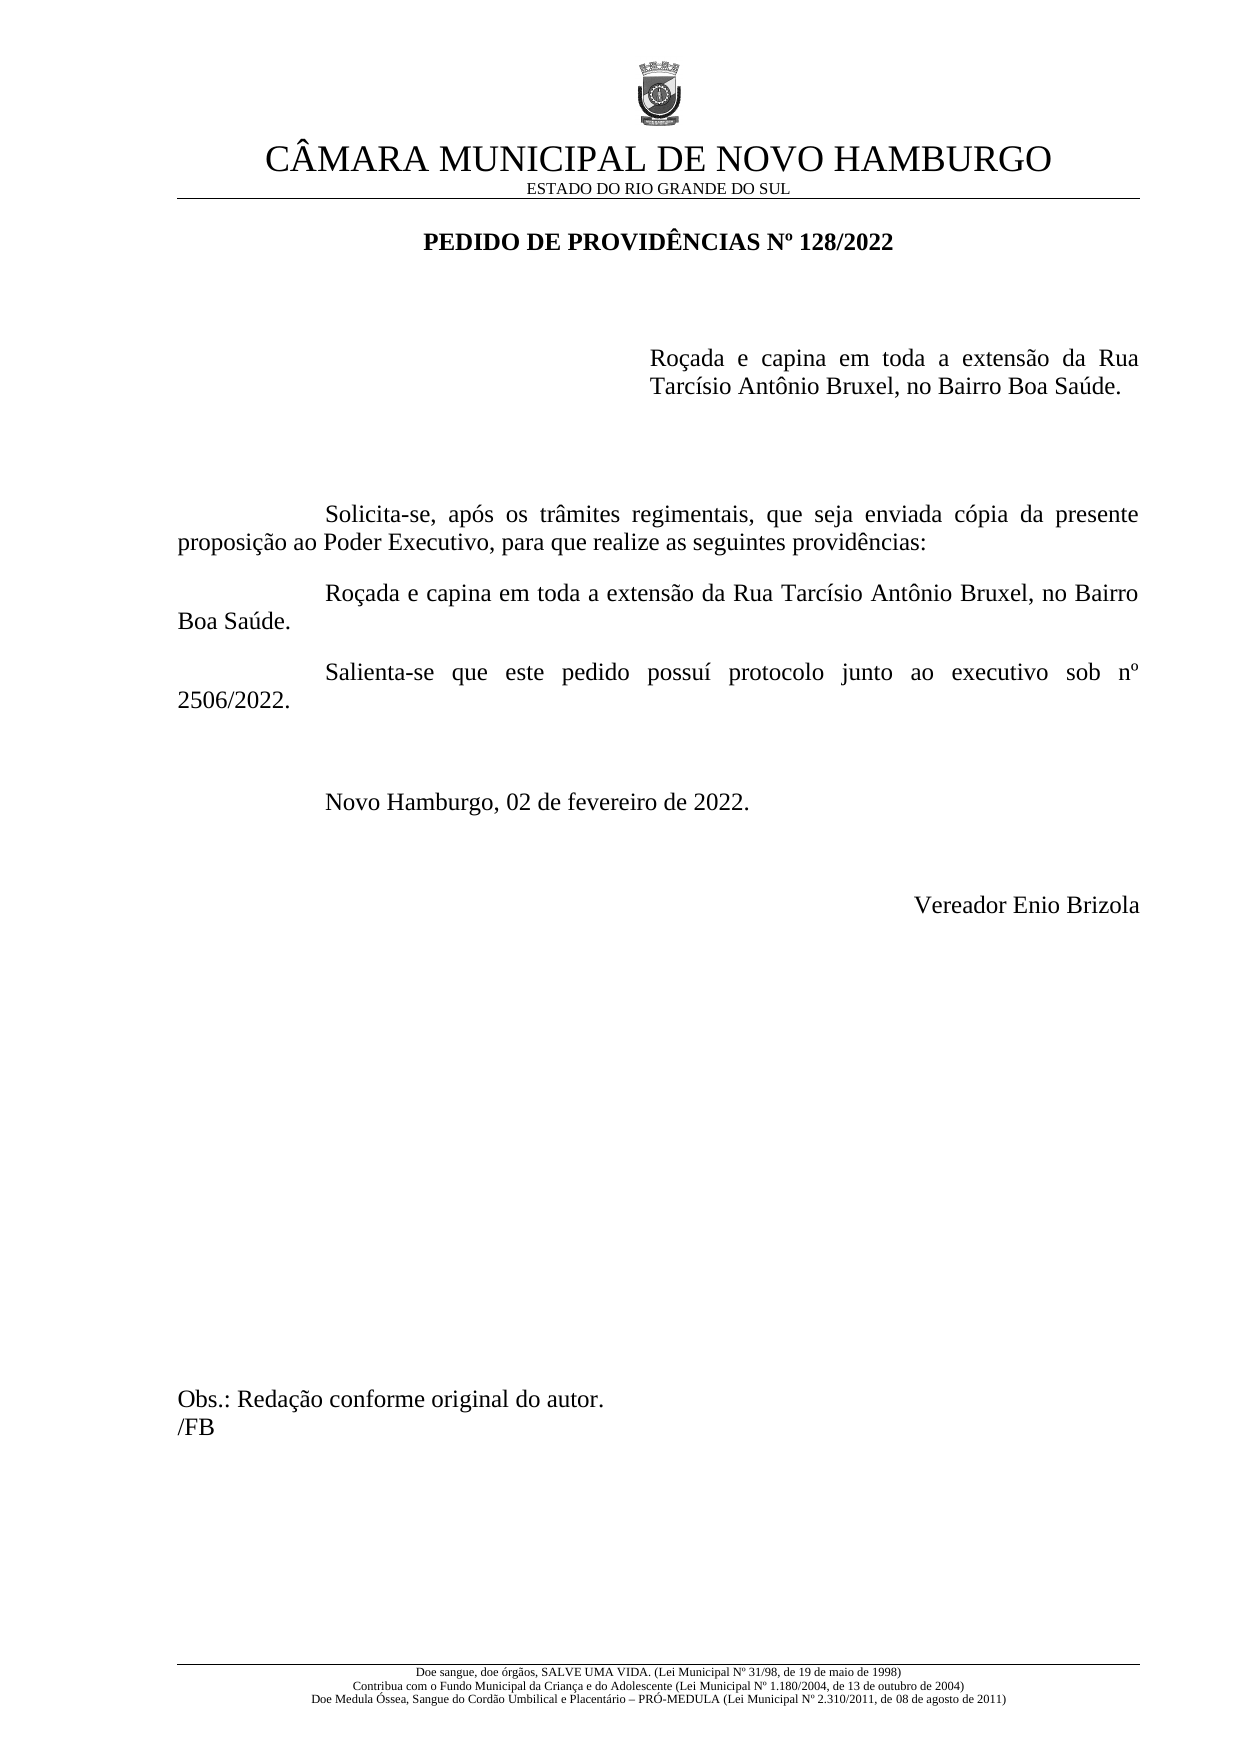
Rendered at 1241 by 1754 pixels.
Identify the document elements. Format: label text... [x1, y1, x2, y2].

text PEDIDO DE PROVIDÊNCIAS Nº 128/2022 [177, 228, 1140, 256]
text Vereador Enio Brizola [177, 891, 1140, 919]
text Salienta-se que este pedido possuí protocolo junto ao executivo sob nº 2506/2022. [177, 658, 1140, 714]
text /FB [177, 1413, 1140, 1441]
text Novo Hamburgo, 02 de fevereiro de 2022. [177, 788, 1140, 816]
text Obs.: Redação conforme original do autor. [177, 1386, 1140, 1413]
text Solicita-se, após os trâmites regimentais, que seja enviada cópia da presente proposição ao Poder Executivo, para que realize as seguintes providências: [177, 500, 1140, 556]
text Roçada e capina em toda a extensão da Rua Tarcísio Antônio Bruxel, no Bairro Boa Saúde. [177, 579, 1140, 635]
text Roçada e capina em toda a extensão da Rua Tarcísio Antônio Bruxel, no Bairro Boa Saúde. [649, 344, 1140, 400]
